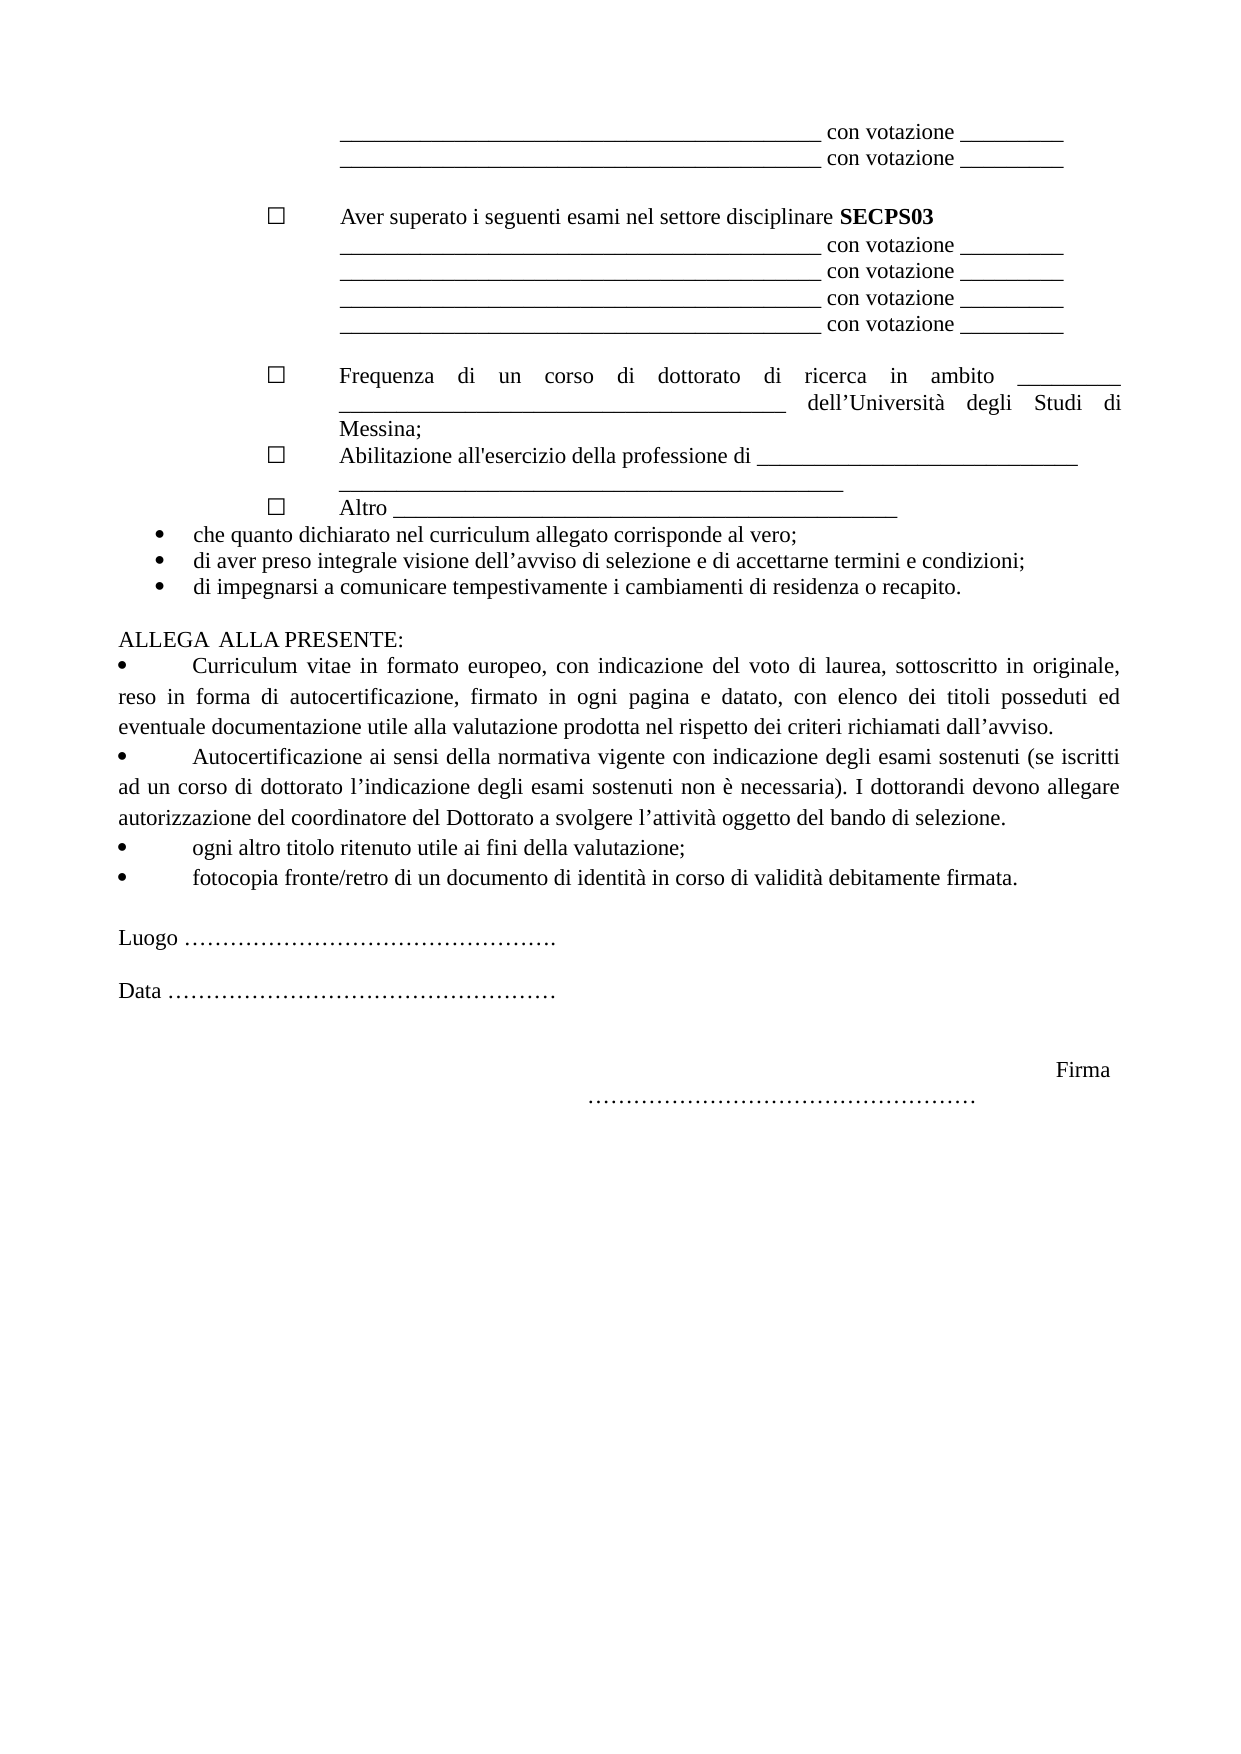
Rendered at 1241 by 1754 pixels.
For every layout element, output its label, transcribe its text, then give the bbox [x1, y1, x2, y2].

list Curriculum vitae in formato europeo, con indicazione del voto di laurea, sottoscritto in originale, reso in forma di autocertificazione, firmato in ogni pagina e datato, con elenco dei titoli posseduti ed eventuale documentazione utile alla valutazione prodotta nel rispetto dei criteri richiamati dall’avviso. [118, 652, 1122, 739]
list di aver preso integrale visione dell’avviso di selezione e di accettarne termini e condizioni; [156, 547, 1122, 573]
text ____________________________________________ [266, 468, 1122, 494]
list di impegnarsi a comunicare tempestivamente i cambiamenti di residenza o recapito. [156, 573, 1122, 600]
text ☐ Frequenza di un corso di dottorato di ricerca in ambito _________ _______________________________________ dell’Università degli Studi di Messina; [266, 363, 1122, 442]
list fotocopia fronte/retro di un documento di identità in corso di validità debitamente firmata. [118, 864, 1122, 890]
text Data …………………………………………… [118, 977, 1122, 1003]
list che quanto dichiarato nel curriculum allegato corrisponde al vero; [156, 521, 1122, 547]
text ALLEGA ALLA PRESENTE: [118, 626, 1122, 652]
text __________________________________________ con votazione _________ [118, 118, 1122, 144]
text ☐ Altro ____________________________________________ [266, 494, 1122, 521]
text ☐ Aver superato i seguenti esami nel settore disciplinare SECPS03 [118, 199, 1122, 231]
text ☐ Abilitazione all'esercizio della professione di ____________________________ [266, 442, 1122, 468]
text __________________________________________ con votazione _________ [118, 257, 1122, 283]
list Autocertificazione ai sensi della normativa vigente con indicazione degli esami sostenuti (se iscritti ad un corso di dottorato l’indicazione degli esami sostenuti non è necessaria). I dottorandi devono allegare autorizzazione del coordinatore del Dottorato a svolgere l’attività oggetto del bando di selezione. [118, 743, 1122, 830]
text Luogo …………………………………………. [118, 924, 1122, 951]
text Firma …………………………………………… [587, 1056, 1122, 1109]
text __________________________________________ con votazione _________ [118, 283, 1122, 310]
text __________________________________________ con votazione _________ [118, 310, 1122, 336]
list ogni altro titolo ritenuto utile ai fini della valutazione; [118, 834, 1122, 860]
text __________________________________________ con votazione _________ [118, 144, 1122, 171]
text __________________________________________ con votazione _________ [118, 231, 1122, 257]
